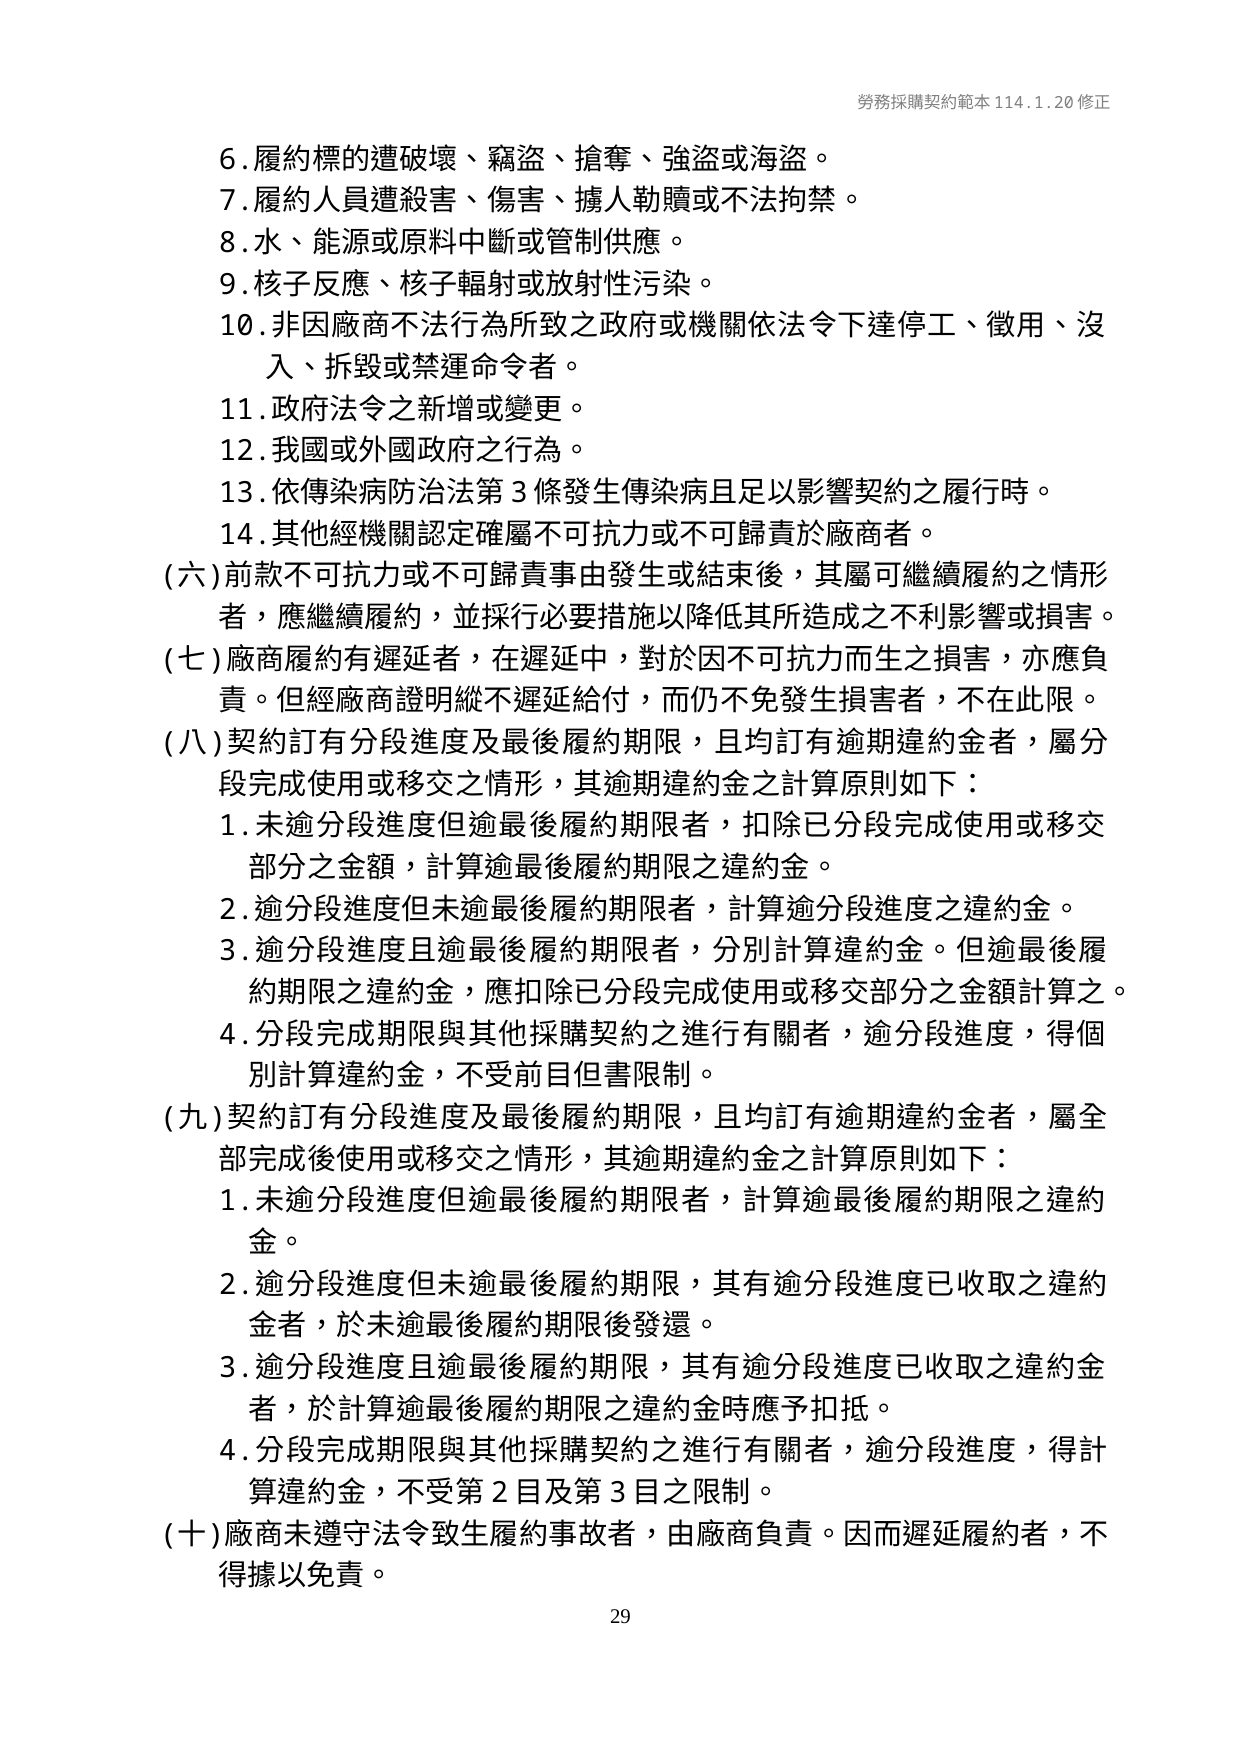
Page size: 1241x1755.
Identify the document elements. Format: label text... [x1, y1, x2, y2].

text 1.未逾分段進度但逾最後履約期限者，扣除已分段完成使用或移交部分之金額，計算逾最後履約期限之違約金。 [218, 802, 1108, 886]
text 6.履約標的遭破壞、竊盜、搶奪、強盜或海盜。 [218, 136, 1108, 177]
text 12.我國或外國政府之行為。 [218, 427, 1108, 469]
text (六)前款不可抗力或不可歸責事由發生或結束後，其屬可繼續履約之情形者，應繼續履約，並採行必要措施以降低其所造成之不利影響或損害。 [159, 552, 1110, 636]
text 2.逾分段進度但未逾最後履約期限者，計算逾分段進度之違約金。 [218, 886, 1108, 927]
text 7.履約人員遭殺害、傷害、擄人勒贖或不法拘禁。 [218, 177, 1108, 219]
text (七)廠商履約有遲延者，在遲延中，對於因不可抗力而生之損害，亦應負責。但經廠商證明縱不遲延給付，而仍不免發生損害者，不在此限。 [159, 636, 1110, 719]
text 9.核子反應、核子輻射或放射性污染。 [218, 261, 1108, 302]
text (九)契約訂有分段進度及最後履約期限，且均訂有逾期違約金者，屬全部完成後使用或移交之情形，其逾期違約金之計算原則如下： [159, 1094, 1110, 1177]
text 4.分段完成期限與其他採購契約之進行有關者，逾分段進度，得個別計算違約金，不受前目但書限制。 [218, 1011, 1108, 1094]
text (八)契約訂有分段進度及最後履約期限，且均訂有逾期違約金者，屬分段完成使用或移交之情形，其逾期違約金之計算原則如下： [159, 719, 1110, 802]
text 4.分段完成期限與其他採購契約之進行有關者，逾分段進度，得計算違約金，不受第2目及第3目之限制。 [218, 1427, 1108, 1511]
text 3.逾分段進度且逾最後履約期限者，分別計算違約金。但逾最後履約期限之違約金，應扣除已分段完成使用或移交部分之金額計算之。 [218, 927, 1108, 1011]
text 1.未逾分段進度但逾最後履約期限者，計算逾最後履約期限之違約金。 [218, 1177, 1108, 1261]
text 13.依傳染病防治法第3條發生傳染病且足以影響契約之履行時。 [218, 469, 1108, 511]
text 11.政府法令之新增或變更。 [218, 386, 1108, 427]
text 3.逾分段進度且逾最後履約期限，其有逾分段進度已收取之違約金者，於計算逾最後履約期限之違約金時應予扣抵。 [218, 1344, 1108, 1427]
text 10.非因廠商不法行為所致之政府或機關依法令下達停工、徵用、沒入、拆毀或禁運命令者。 [218, 302, 1108, 386]
text 14.其他經機關認定確屬不可抗力或不可歸責於廠商者。 [218, 511, 1108, 552]
text 8.水、能源或原料中斷或管制供應。 [218, 219, 1108, 261]
text 2.逾分段進度但未逾最後履約期限，其有逾分段進度已收取之違約金者，於未逾最後履約期限後發還。 [218, 1261, 1108, 1344]
text (十)廠商未遵守法令致生履約事故者，由廠商負責。因而遲延履約者，不得據以免責。 [159, 1511, 1110, 1594]
